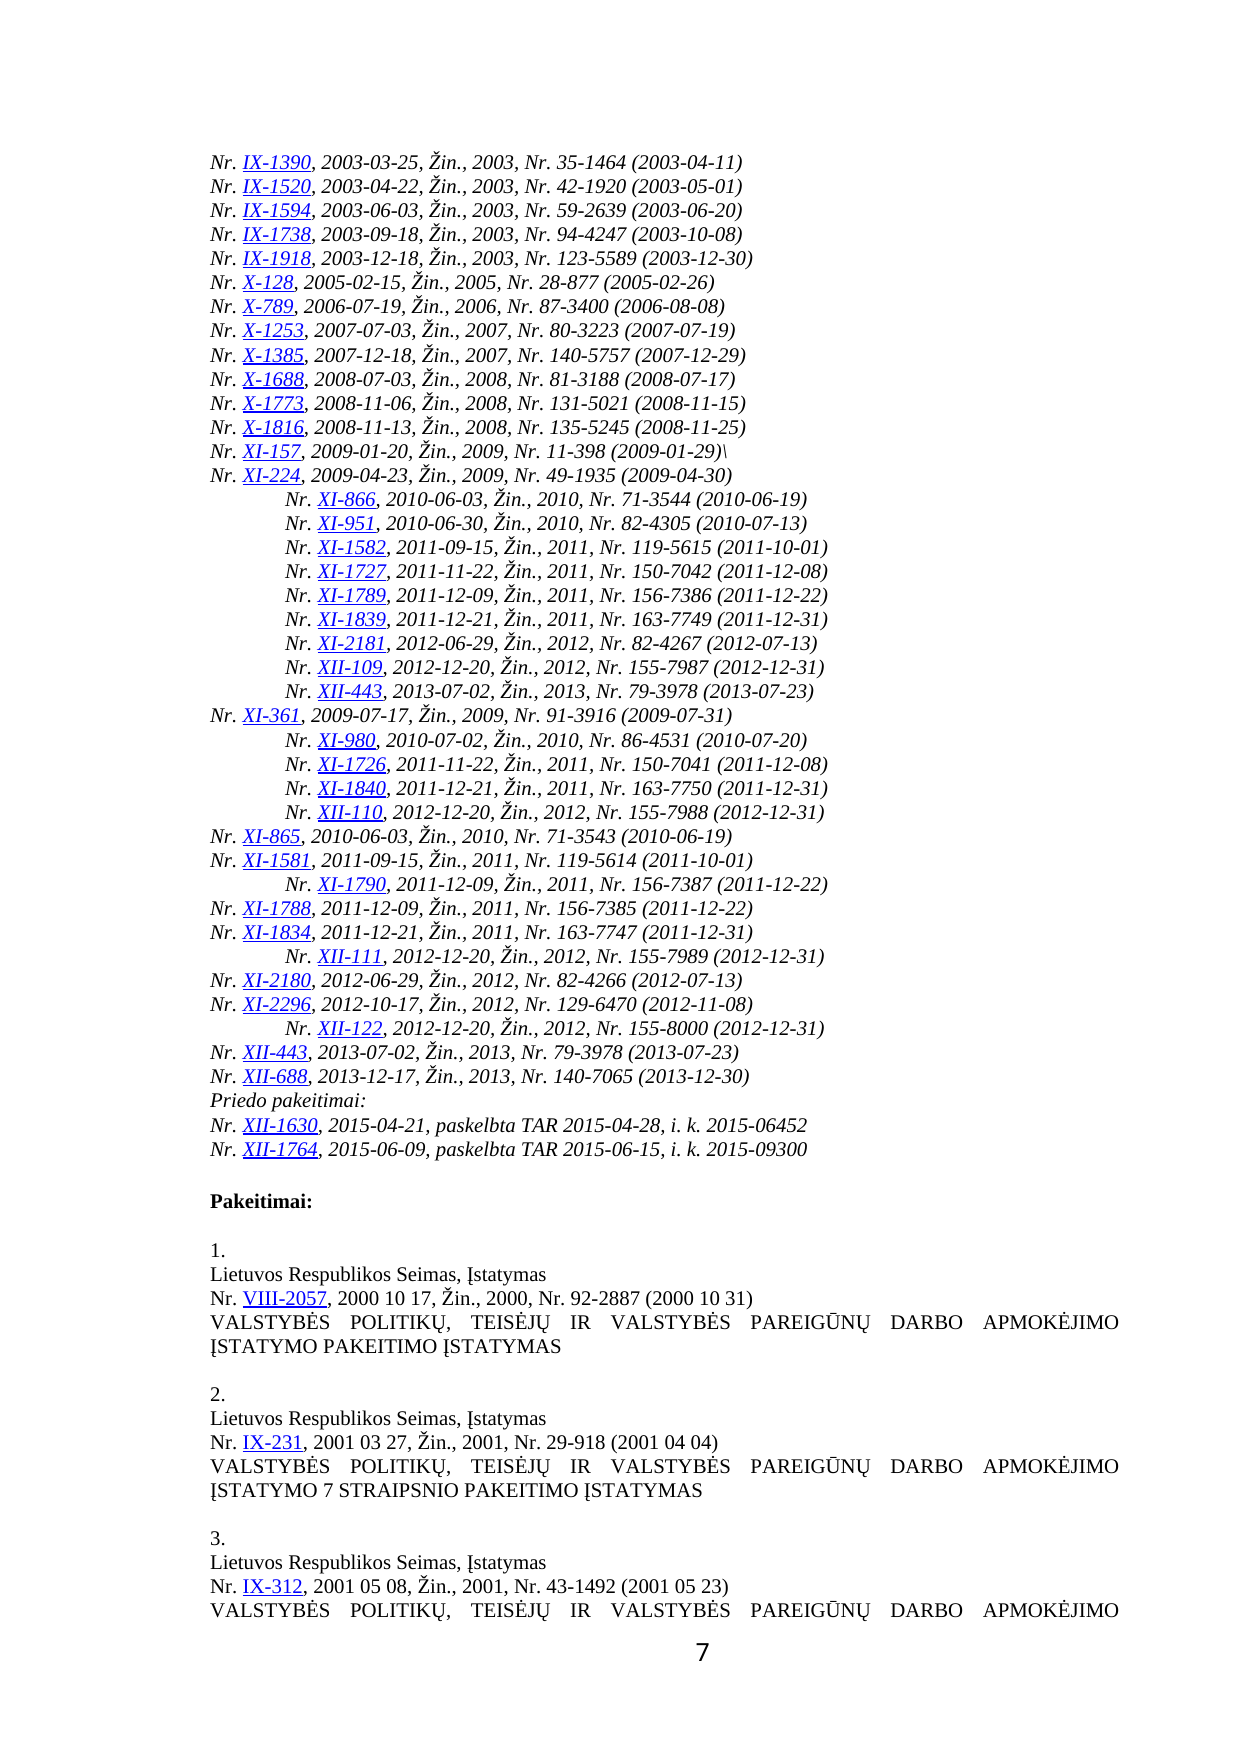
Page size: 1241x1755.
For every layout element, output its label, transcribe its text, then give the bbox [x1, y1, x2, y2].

text Nr. XI-1726, 2011-11-22, Žin., 2011, Nr. 150-7041 (2011-12-08) [210, 752, 1120, 776]
text Nr. XI-2296, 2012-10-17, Žin., 2012, Nr. 129-6470 (2012-11-08) [210, 992, 1120, 1016]
text Nr. XI-2180, 2012-06-29, Žin., 2012, Nr. 82-4266 (2012-07-13) [210, 968, 1120, 992]
text Nr. XI-224, 2009-04-23, Žin., 2009, Nr. 49-1935 (2009-04-30) [210, 463, 1120, 487]
text Nr. XII-443, 2013-07-02, Žin., 2013, Nr. 79-3978 (2013-07-23) [210, 679, 1120, 703]
text Nr. XI-361, 2009-07-17, Žin., 2009, Nr. 91-3916 (2009-07-31) [210, 703, 1120, 727]
text Nr. IX-1520, 2003-04-22, Žin., 2003, Nr. 42-1920 (2003-05-01) [210, 174, 1120, 198]
text Nr. IX-1594, 2003-06-03, Žin., 2003, Nr. 59-2639 (2003-06-20) [210, 198, 1120, 222]
text Nr. XII-1764, 2015-06-09, paskelbta TAR 2015-06-15, i. k. 2015-09300 [210, 1137, 1120, 1161]
text Nr. X-1688, 2008-07-03, Žin., 2008, Nr. 81-3188 (2008-07-17) [210, 367, 1120, 391]
text Lietuvos Respublikos Seimas, Įstatymas [210, 1550, 1120, 1574]
text Nr. X-1816, 2008-11-13, Žin., 2008, Nr. 135-5245 (2008-11-25) [210, 415, 1120, 439]
text Nr. X-1253, 2007-07-03, Žin., 2007, Nr. 80-3223 (2007-07-19) [210, 318, 1120, 342]
text 2. [210, 1382, 1120, 1406]
text 3. [210, 1526, 1120, 1550]
text Nr. XII-688, 2013-12-17, Žin., 2013, Nr. 140-7065 (2013-12-30) [210, 1064, 1120, 1088]
text Nr. XII-122, 2012-12-20, Žin., 2012, Nr. 155-8000 (2012-12-31) [210, 1016, 1120, 1040]
text 1. [210, 1237, 1120, 1262]
text Nr. XI-1789, 2011-12-09, Žin., 2011, Nr. 156-7386 (2011-12-22) [210, 583, 1120, 607]
text VALSTYBĖS POLITIKŲ, TEISĖJŲ IR VALSTYBĖS PAREIGŪNŲ DARBO APMOKĖJIMO ĮSTATYMO 7 STRAIPSNIO PAKEITIMO ĮSTATYMAS [210, 1454, 1120, 1502]
text Nr. IX-312, 2001 05 08, Žin., 2001, Nr. 43-1492 (2001 05 23) [210, 1574, 1120, 1598]
text Nr. X-1773, 2008-11-06, Žin., 2008, Nr. 131-5021 (2008-11-15) [210, 391, 1120, 415]
text Nr. XII-443, 2013-07-02, Žin., 2013, Nr. 79-3978 (2013-07-23) [210, 1040, 1120, 1064]
text Nr. XI-1581, 2011-09-15, Žin., 2011, Nr. 119-5614 (2011-10-01) [210, 848, 1120, 872]
text Nr. XI-1840, 2011-12-21, Žin., 2011, Nr. 163-7750 (2011-12-31) [210, 776, 1120, 800]
text Nr. XI-1834, 2011-12-21, Žin., 2011, Nr. 163-7747 (2011-12-31) [210, 920, 1120, 944]
text Nr. X-1385, 2007-12-18, Žin., 2007, Nr. 140-5757 (2007-12-29) [210, 342, 1120, 367]
text Lietuvos Respublikos Seimas, Įstatymas [210, 1262, 1120, 1286]
text Nr. VIII-2057, 2000 10 17, Žin., 2000, Nr. 92-2887 (2000 10 31) [210, 1286, 1120, 1310]
text Lietuvos Respublikos Seimas, Įstatymas [210, 1406, 1120, 1430]
text Nr. XII-111, 2012-12-20, Žin., 2012, Nr. 155-7989 (2012-12-31) [210, 944, 1120, 968]
text Nr. XII-1630, 2015-04-21, paskelbta TAR 2015-04-28, i. k. 2015-06452 [210, 1112, 1120, 1137]
text Nr. XI-1788, 2011-12-09, Žin., 2011, Nr. 156-7385 (2011-12-22) [210, 896, 1120, 920]
text Nr. XI-866, 2010-06-03, Žin., 2010, Nr. 71-3544 (2010-06-19) [210, 487, 1120, 511]
text Nr. XI-980, 2010-07-02, Žin., 2010, Nr. 86-4531 (2010-07-20) [210, 727, 1120, 752]
text Nr. XI-157, 2009-01-20, Žin., 2009, Nr. 11-398 (2009-01-29)\ [210, 439, 1120, 463]
text VALSTYBĖS POLITIKŲ, TEISĖJŲ IR VALSTYBĖS PAREIGŪNŲ DARBO APMOKĖJIMO [210, 1598, 1120, 1622]
text Nr. XI-1839, 2011-12-21, Žin., 2011, Nr. 163-7749 (2011-12-31) [210, 607, 1120, 631]
text Nr. IX-1390, 2003-03-25, Žin., 2003, Nr. 35-1464 (2003-04-11) [210, 150, 1120, 174]
text Priedo pakeitimai: [210, 1088, 1120, 1112]
text Nr. XII-109, 2012-12-20, Žin., 2012, Nr. 155-7987 (2012-12-31) [210, 655, 1120, 679]
text Nr. XI-1790, 2011-12-09, Žin., 2011, Nr. 156-7387 (2011-12-22) [210, 872, 1120, 896]
text Pakeitimai: [210, 1189, 1120, 1213]
text Nr. IX-231, 2001 03 27, Žin., 2001, Nr. 29-918 (2001 04 04) [210, 1430, 1120, 1454]
text Nr. X-789, 2006-07-19, Žin., 2006, Nr. 87-3400 (2006-08-08) [210, 294, 1120, 318]
text VALSTYBĖS POLITIKŲ, TEISĖJŲ IR VALSTYBĖS PAREIGŪNŲ DARBO APMOKĖJIMO ĮSTATYMO PAKEITIMO ĮSTATYMAS [210, 1310, 1120, 1358]
text Nr. XI-951, 2010-06-30, Žin., 2010, Nr. 82-4305 (2010-07-13) [210, 511, 1120, 535]
text Nr. X-128, 2005-02-15, Žin., 2005, Nr. 28-877 (2005-02-26) [210, 270, 1120, 294]
text Nr. XI-865, 2010-06-03, Žin., 2010, Nr. 71-3543 (2010-06-19) [210, 824, 1120, 848]
text Nr. XI-2181, 2012-06-29, Žin., 2012, Nr. 82-4267 (2012-07-13) [210, 631, 1120, 655]
text Nr. XI-1727, 2011-11-22, Žin., 2011, Nr. 150-7042 (2011-12-08) [210, 559, 1120, 583]
text Nr. XI-1582, 2011-09-15, Žin., 2011, Nr. 119-5615 (2011-10-01) [210, 535, 1120, 559]
text Nr. XII-110, 2012-12-20, Žin., 2012, Nr. 155-7988 (2012-12-31) [210, 800, 1120, 824]
text Nr. IX-1918, 2003-12-18, Žin., 2003, Nr. 123-5589 (2003-12-30) [210, 246, 1120, 270]
text Nr. IX-1738, 2003-09-18, Žin., 2003, Nr. 94-4247 (2003-10-08) [210, 222, 1120, 246]
